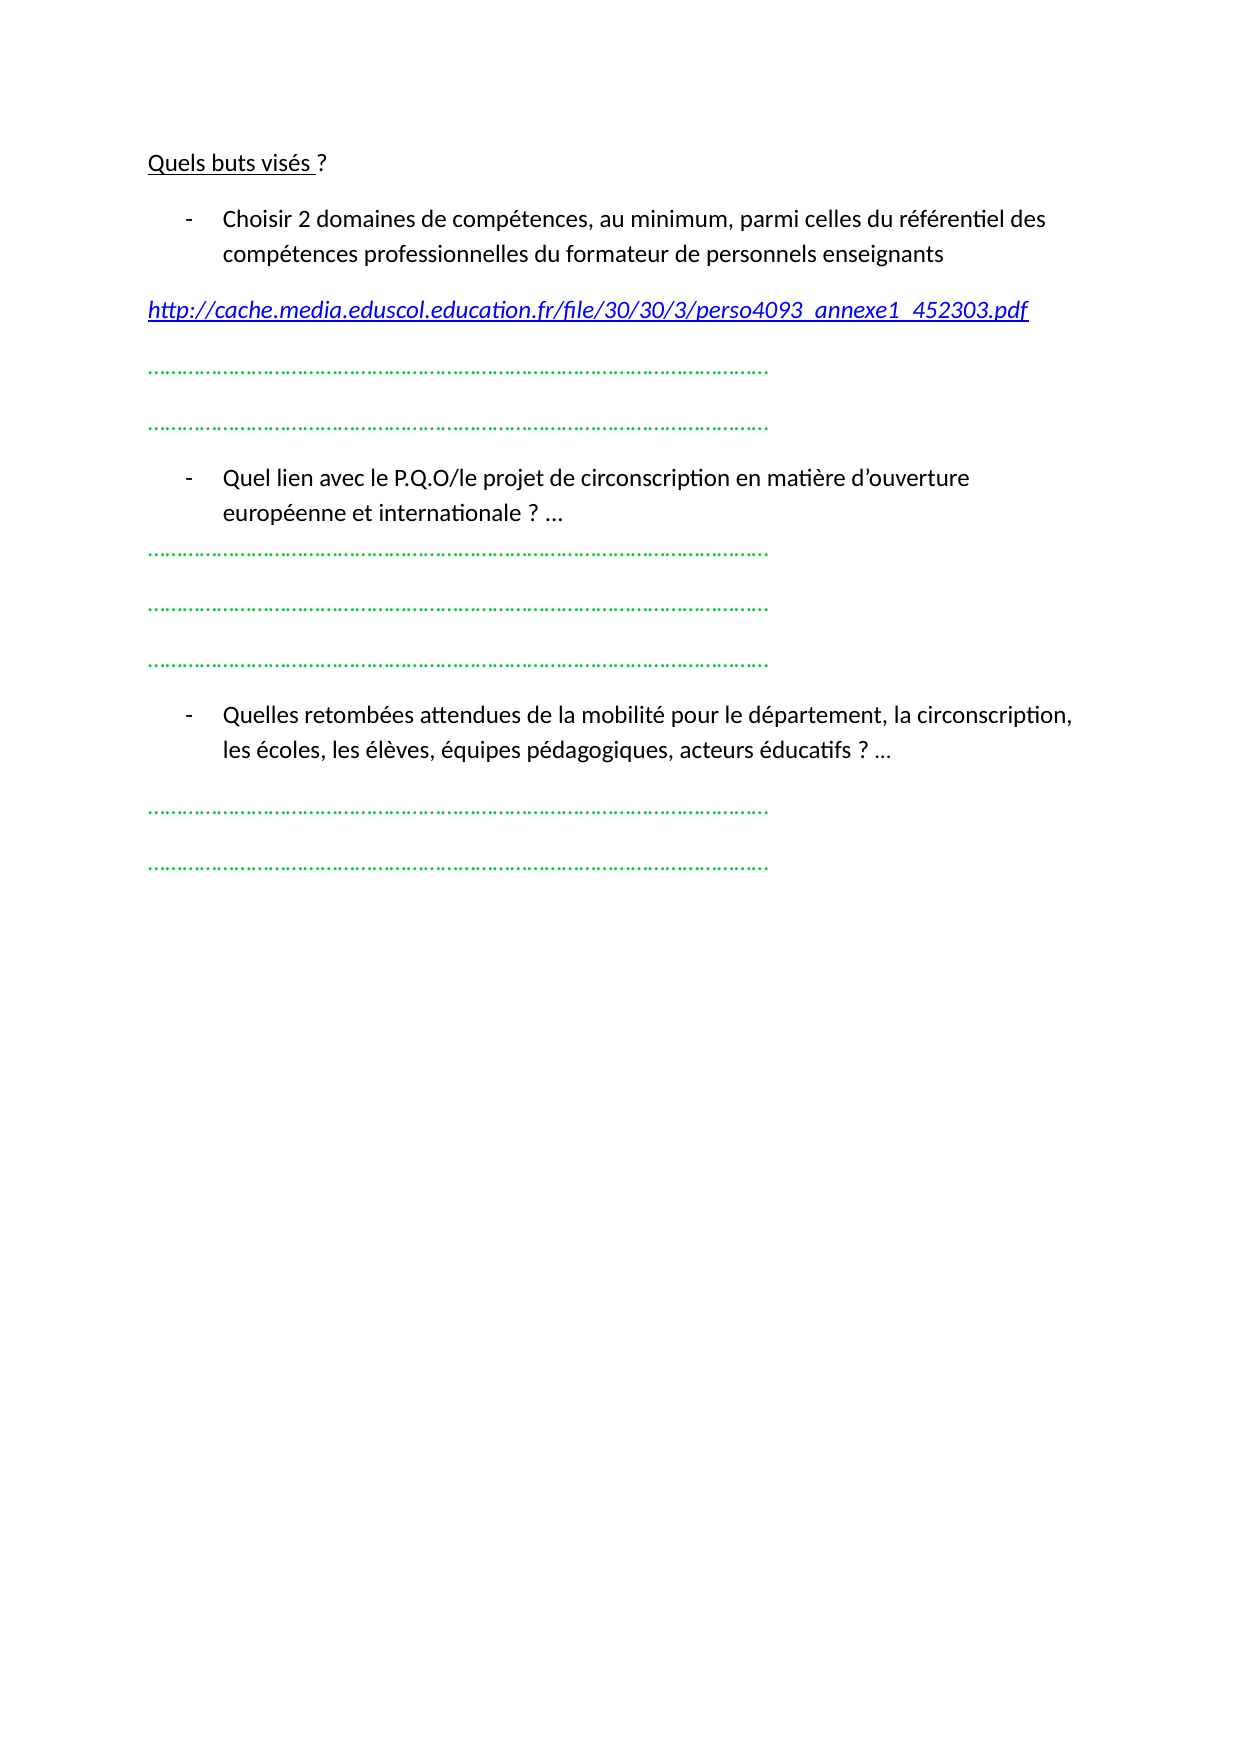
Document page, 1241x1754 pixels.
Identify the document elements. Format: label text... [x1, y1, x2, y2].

list ……………………………………………………………………………………………… [148, 532, 1093, 562]
list Choisir 2 domaines de compétences, au minimum, parmi celles du référentiel des compétences professionnelles du formateur de personnels enseignants [185, 203, 1093, 269]
text ……………………………………………………………………………………………… [148, 350, 1093, 381]
text ……………………………………………………………………………………………… [148, 588, 1093, 618]
text http://cache.media.eduscol.education.fr/file/30/30/3/perso4093_annexe1_452303.pdf [148, 294, 1093, 325]
list Quelles retombées attendues de la mobilité pour le département, la circonscription, les écoles, les élèves, équipes pédagogiques, acteurs éducatifs ? ... [185, 699, 1093, 765]
text ……………………………………………………………………………………………… [148, 643, 1093, 674]
text ……………………………………………………………………………………………… [148, 790, 1093, 821]
list Quel lien avec le P.Q.O/le projet de circonscription en matière d’ouverture européenne et internationale ? ... [185, 462, 1093, 527]
text Quels buts visés ? [148, 148, 1093, 178]
text ……………………………………………………………………………………………… [148, 846, 1093, 876]
text ……………………………………………………………………………………………… [148, 406, 1093, 436]
